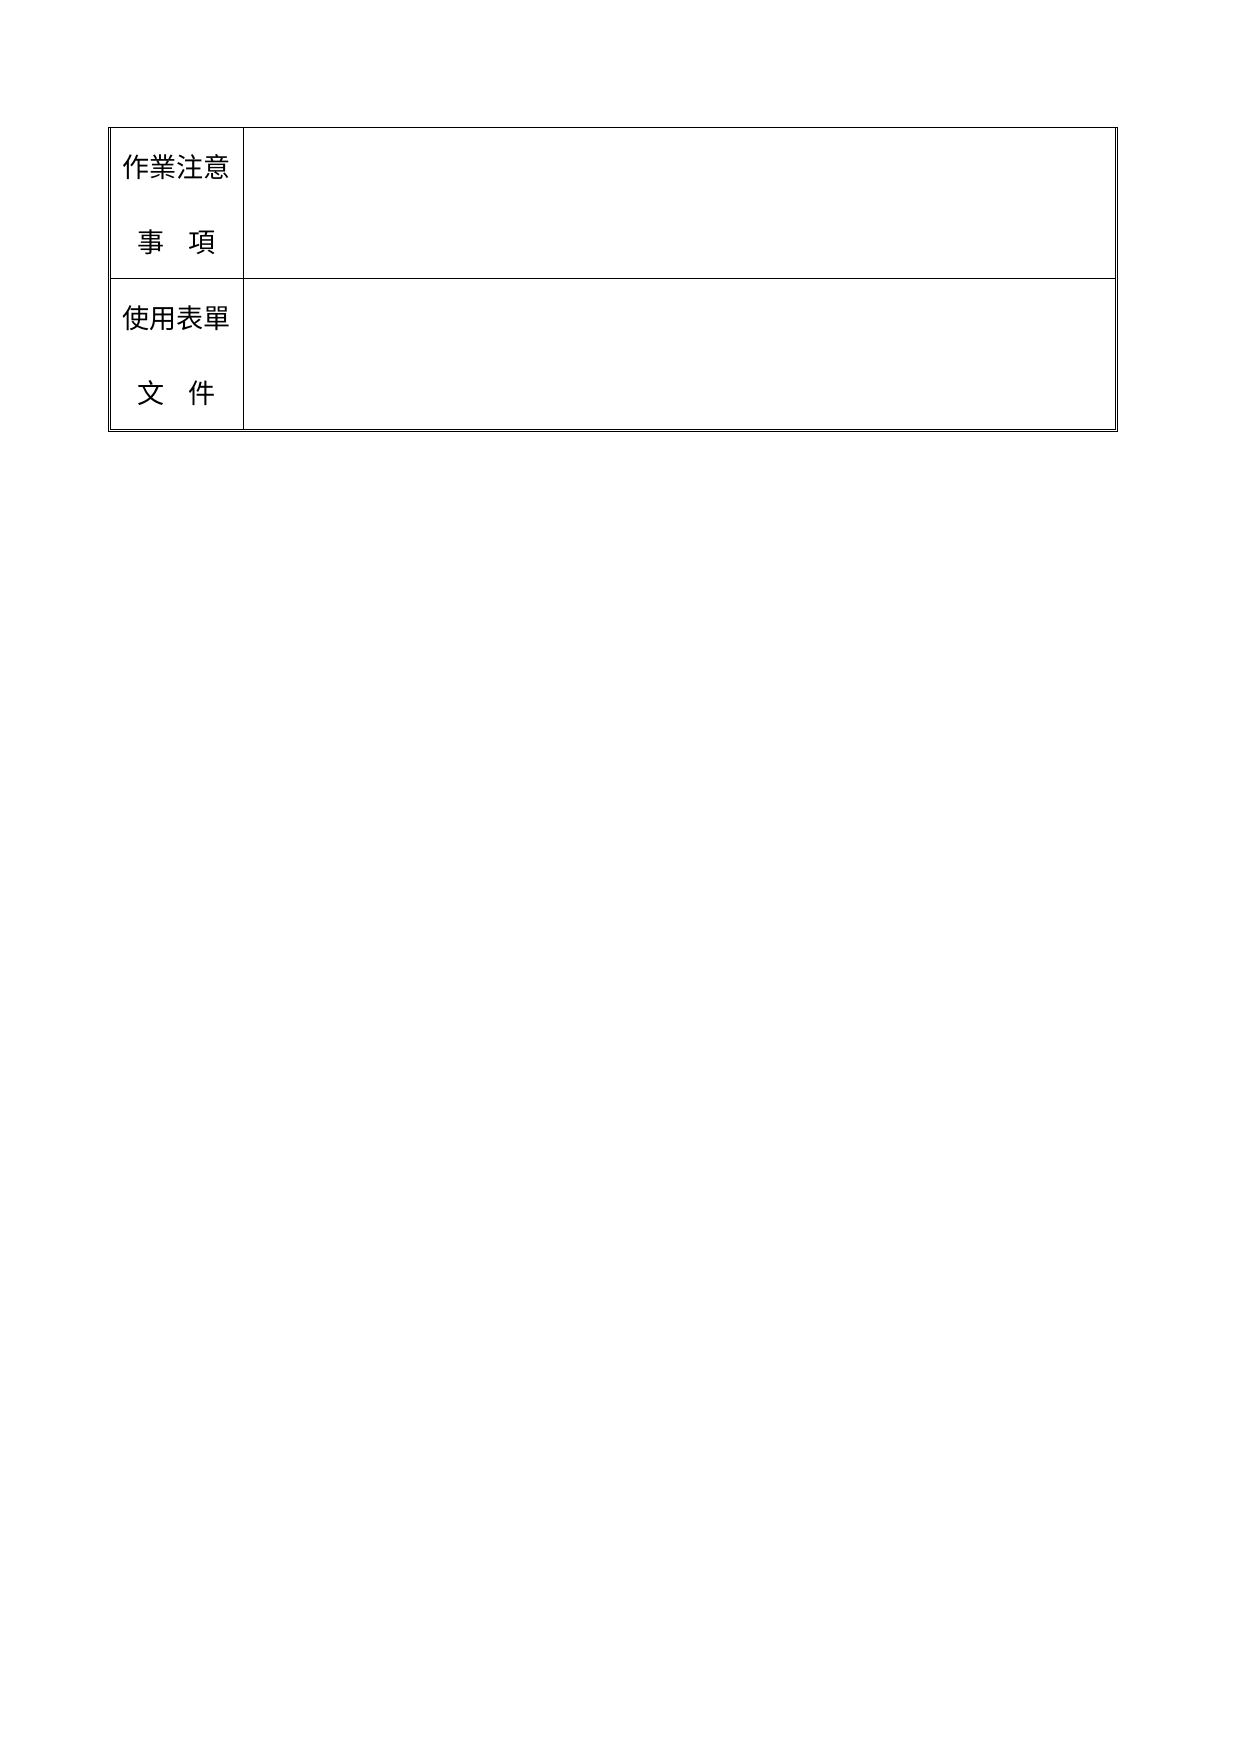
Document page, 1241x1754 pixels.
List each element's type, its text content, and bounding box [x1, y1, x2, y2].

table_cell 作業注意事 項 [111, 128, 243, 278]
table_cell [244, 279, 1115, 429]
table_cell 使用表單文 件 [111, 279, 243, 429]
table_cell [244, 128, 1115, 278]
